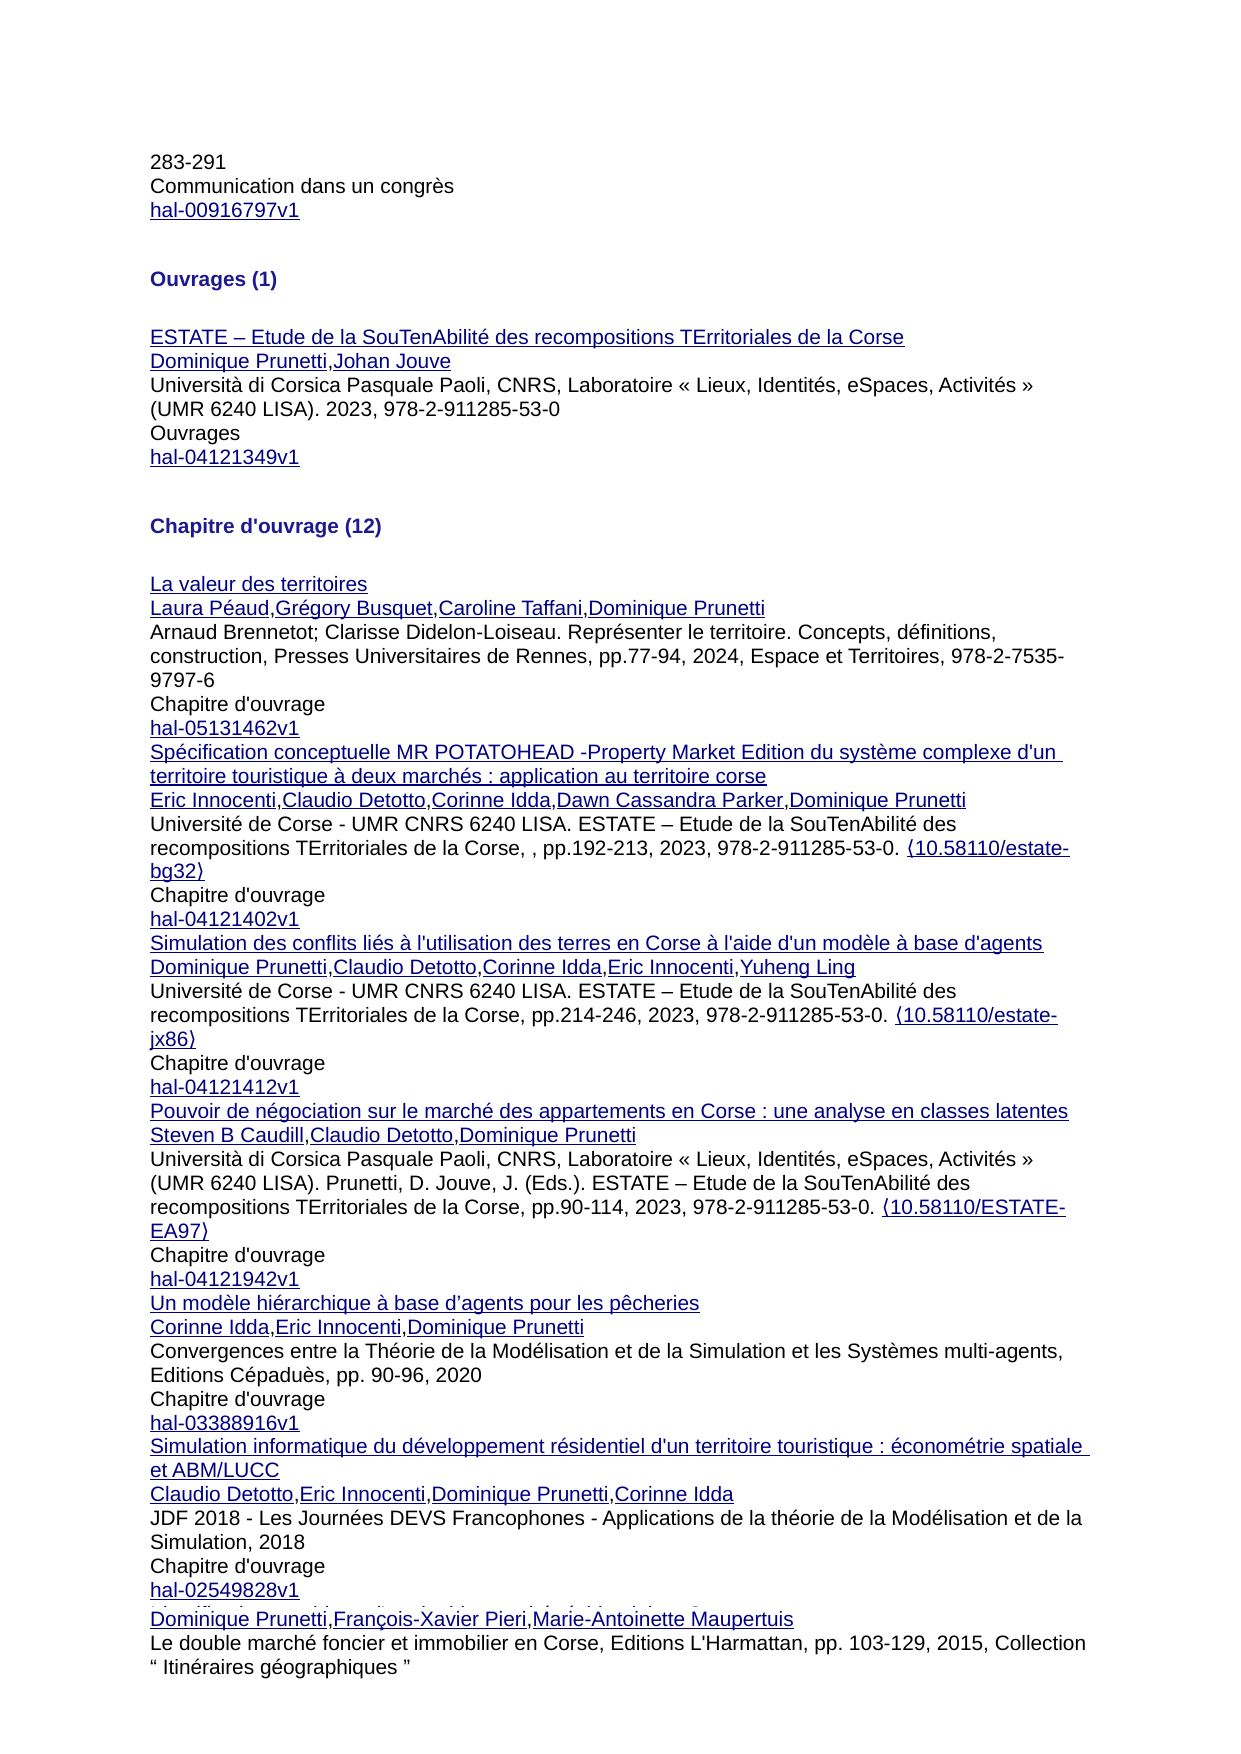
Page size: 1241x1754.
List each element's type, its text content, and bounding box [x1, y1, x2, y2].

table_cell Note sur la prise en compte de &quot;l'environnement&quot; dans la théorie de la production Dominique Prunetti,Philippe Bomel IVème Congrès International Environnement et Identité en Méditerranée, Jul 2004, Corté, France. pp. 283-291 Communication dans un congrès hal-00916797v1 [150, 150, 1090, 222]
table_cell Un modèle hiérarchique à base d’agents pour les pêcheries Corinne Idda,Eric Innocenti,Dominique Prunetti Convergences entre la Théorie de la Modélisation et de la Simulation et les Systèmes multi-agents, Editions Cépaduès, pp. 90-96, 2020 Chapitre d'ouvrage hal-03388916v1 [150, 1291, 1090, 1434]
table_cell Spécification conceptuelle MR POTATOHEAD -Property Market Edition du système complexe d'un territoire touristique à deux marchés : application au territoire corse Eric Innocenti,Claudio Detotto,Corinne Idda,Dawn Cassandra Parker,Dominique Prunetti Université de Corse - UMR CNRS 6240 LISA. ESTATE – Etude de la SouTenAbilité des recompositions TErritoriales de la Corse, , pp.192-213, 2023, 978-2-911285-53-0. ⟨10.58110/estate-bg32⟩ Chapitre d'ouvrage hal-04121402v1 [150, 740, 1090, 931]
table_cell Pouvoir de négociation sur le marché des appartements en Corse : une analyse en classes latentes Steven B Caudill,Claudio Detotto,Dominique Prunetti Università di Corsica Pasquale Paoli, CNRS, Laboratoire « Lieux, Identités, eSpaces, Activités » (UMR 6240 LISA). Prunetti, D. Jouve, J. (Eds.). ESTATE – Etude de la SouTenAbilité des recompositions TErritoriales de la Corse, pp.90-114, 2023, 978-2-911285-53-0. ⟨10.58110/ESTATE-EA97⟩ Chapitre d'ouvrage hal-04121942v1 [150, 1099, 1090, 1291]
table_cell Identification empirique d'un double marché résidentiel en Corse Dominique Prunetti,François-Xavier Pieri,Marie-Antoinette Maupertuis Le double marché foncier et immobilier en Corse, Editions L'Harmattan, pp. 103-129, 2015, Collection “ Itinéraires géographiques ” [150, 1602, 1090, 1679]
table_cell et ABM/LUCC Claudio Detotto,Eric Innocenti,Dominique Prunetti,Corinne Idda JDF 2018 - Les Journées DEVS Francophones - Applications de la théorie de la Modélisation et de la Simulation, 2018 Chapitre d'ouvrage hal-02549828v1 [150, 1456, 1090, 1602]
table_header La valeur des territoires Laura Péaud,Grégory Busquet,Caroline Taffani,Dominique Prunetti Arnaud Brennetot; Clarisse Didelon-Loiseau. Représenter le territoire. Concepts, définitions, construction, Presses Universitaires de Rennes, pp.77-94, 2024, Espace et Territoires, 978-2-7535-9797-6 Chapitre d'ouvrage hal-05131462v1 [150, 572, 1090, 739]
subtitle Chapitre d'ouvrage (12) [150, 513, 1090, 537]
table_cell Simulation informatique du développement résidentiel d'un territoire touristique : économétrie spatiale [150, 1434, 1090, 1455]
table_cell Simulation des conflits liés à l'utilisation des terres en Corse à l'aide d'un modèle à base d'agents Dominique Prunetti,Claudio Detotto,Corinne Idda,Eric Innocenti,Yuheng Ling Université de Corse - UMR CNRS 6240 LISA. ESTATE – Etude de la SouTenAbilité des recompositions TErritoriales de la Corse, pp.214-246, 2023, 978-2-911285-53-0. ⟨10.58110/estate-jx86⟩ Chapitre d'ouvrage hal-04121412v1 [150, 931, 1090, 1099]
table_header ESTATE – Etude de la SouTenAbilité des recompositions TErritoriales de la Corse Dominique Prunetti,Johan Jouve Università di Corsica Pasquale Paoli, CNRS, Laboratoire « Lieux, Identités, eSpaces, Activités » (UMR 6240 LISA). 2023, 978-2-911285-53-0 Ouvrages hal-04121349v1 [150, 325, 1090, 469]
subtitle Ouvrages (1) [150, 267, 1090, 291]
